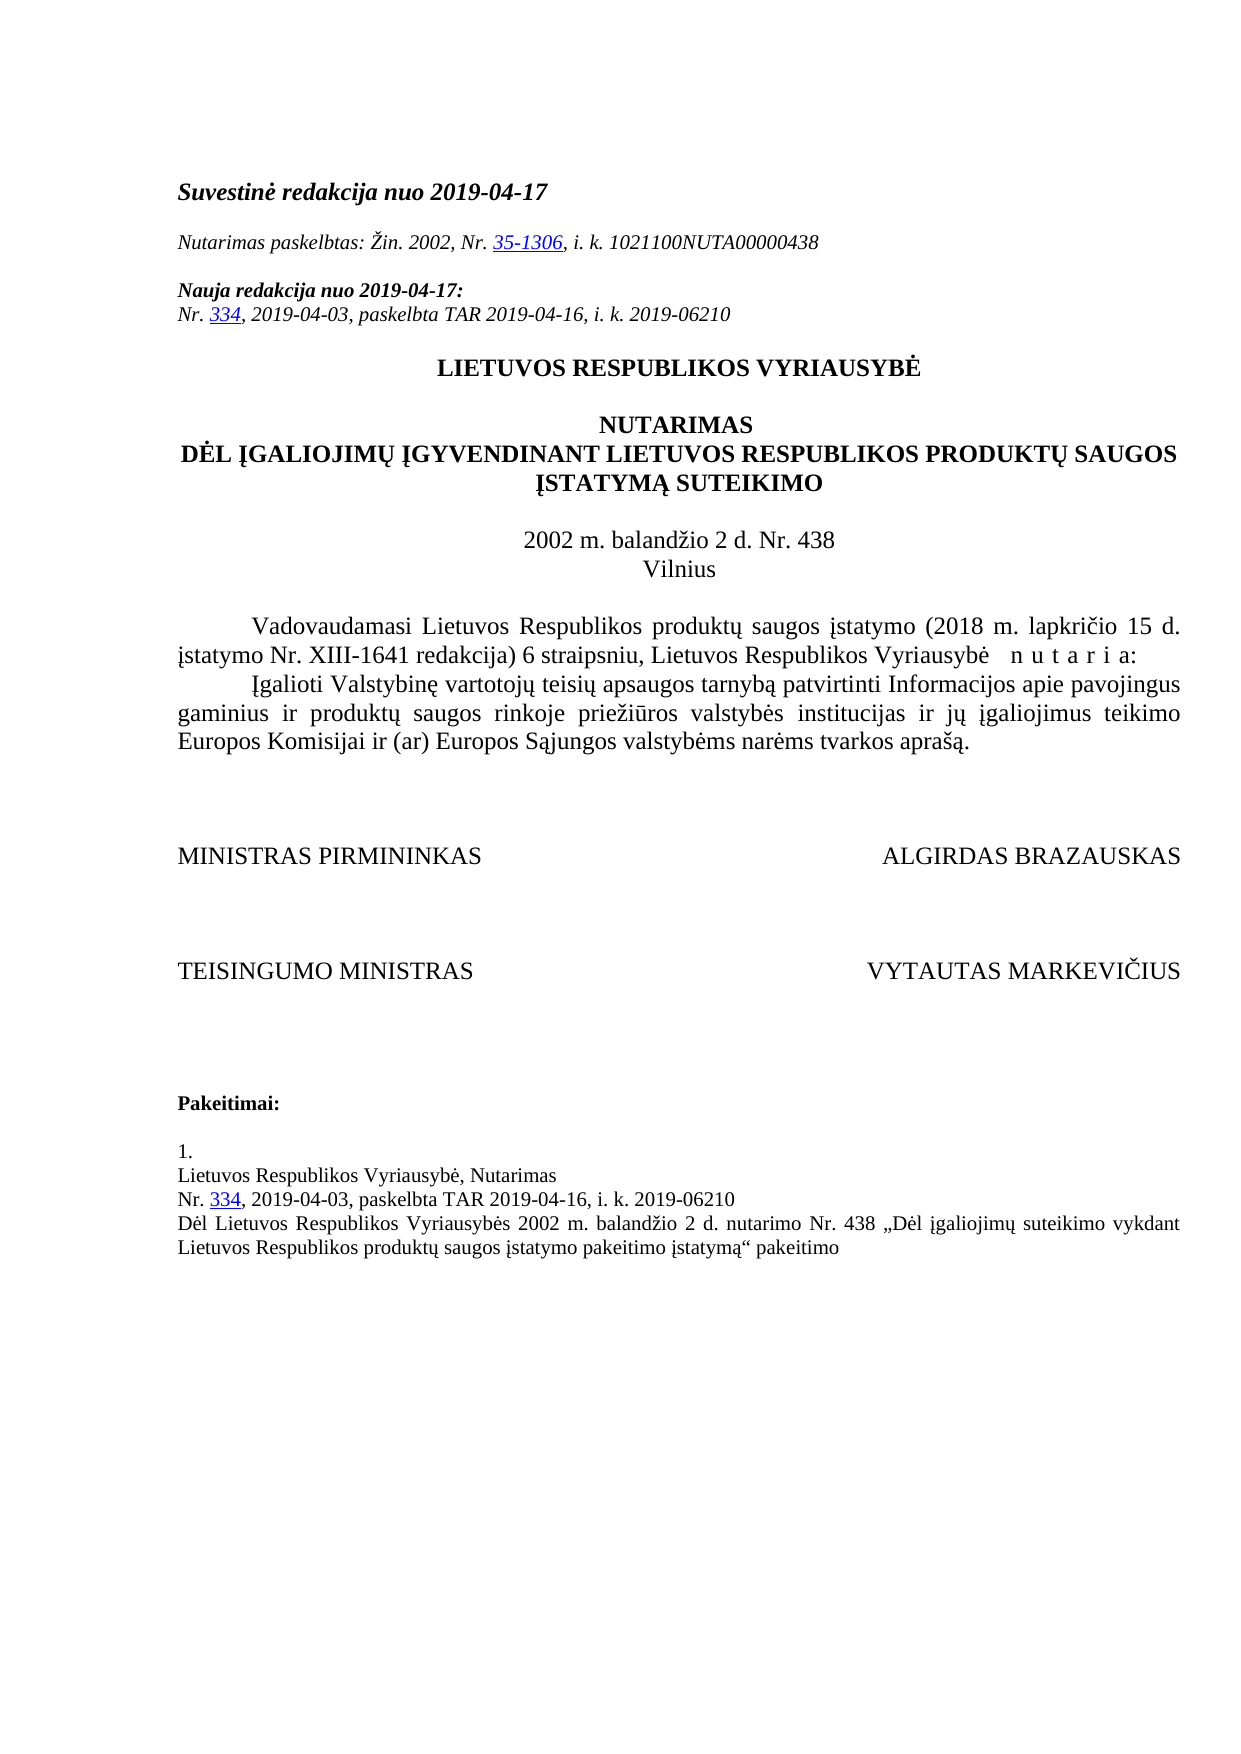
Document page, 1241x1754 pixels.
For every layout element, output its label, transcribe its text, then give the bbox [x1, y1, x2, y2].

text Nr. 334, 2019-04-03, paskelbta TAR 2019-04-16, i. k. 2019-06210 [177, 302, 1181, 326]
text Pakeitimai: [177, 1091, 1181, 1115]
text Dėl Lietuvos Respublikos Vyriausybės 2002 m. balandžio 2 d. nutarimo Nr. 438 „Dėl įgaliojimų suteikimo vykdant Lietuvos Respublikos produktų saugos įstatymo pakeitimo įstatymą“ pakeitimo [177, 1211, 1181, 1259]
text DĖL ĮGALIOJIMŲ ĮGYVENDINANT LIETUVOS RESPUBLIKOS PRODUKTŲ SAUGOS ĮSTATYMĄ SUTEIKIMO [177, 439, 1181, 496]
text NUTARIMAS [177, 410, 1181, 439]
text Lietuvos Respublikos Vyriausybė, Nutarimas [177, 1163, 1181, 1187]
text TEISINGUMO MINISTRAS VYTAUTAS MARKEVIČIUS [177, 956, 1181, 985]
text Vadovaudamasi Lietuvos Respublikos produktų saugos įstatymo (2018 m. lapkričio 15 d. įstatymo Nr. XIII-1641 redakcija) 6 straipsniu, Lietuvos Respublikos Vyriausybė nutaria: [177, 611, 1181, 669]
text Nr. 334, 2019-04-03, paskelbta TAR 2019-04-16, i. k. 2019-06210 [177, 1187, 1181, 1211]
text Vilnius [177, 554, 1181, 583]
text Nutarimas paskelbtas: Žin. 2002, Nr. 35-1306, i. k. 1021100NUTA00000438 [177, 230, 1181, 254]
text 1. [177, 1139, 1181, 1163]
text LIETUVOS RESPUBLIKOS VYRIAUSYBĖ [177, 353, 1181, 381]
text MINISTRAS PIRMININKAS ALGIRDAS BRAZAUSKAS [177, 841, 1181, 870]
text Nauja redakcija nuo 2019-04-17: [177, 278, 1181, 302]
text Suvestinė redakcija nuo 2019-04-17 [177, 177, 1181, 206]
text Įgalioti Valstybinę vartotojų teisių apsaugos tarnybą patvirtinti Informacijos apie pavojingus gaminius ir produktų saugos rinkoje priežiūros valstybės institucijas ir jų įgaliojimus teikimo Europos Komisijai ir (ar) Europos Sąjungos valstybėms narėms tvarkos aprašą. [177, 669, 1181, 755]
text 2002 m. balandžio 2 d. Nr. 438 [177, 525, 1181, 554]
